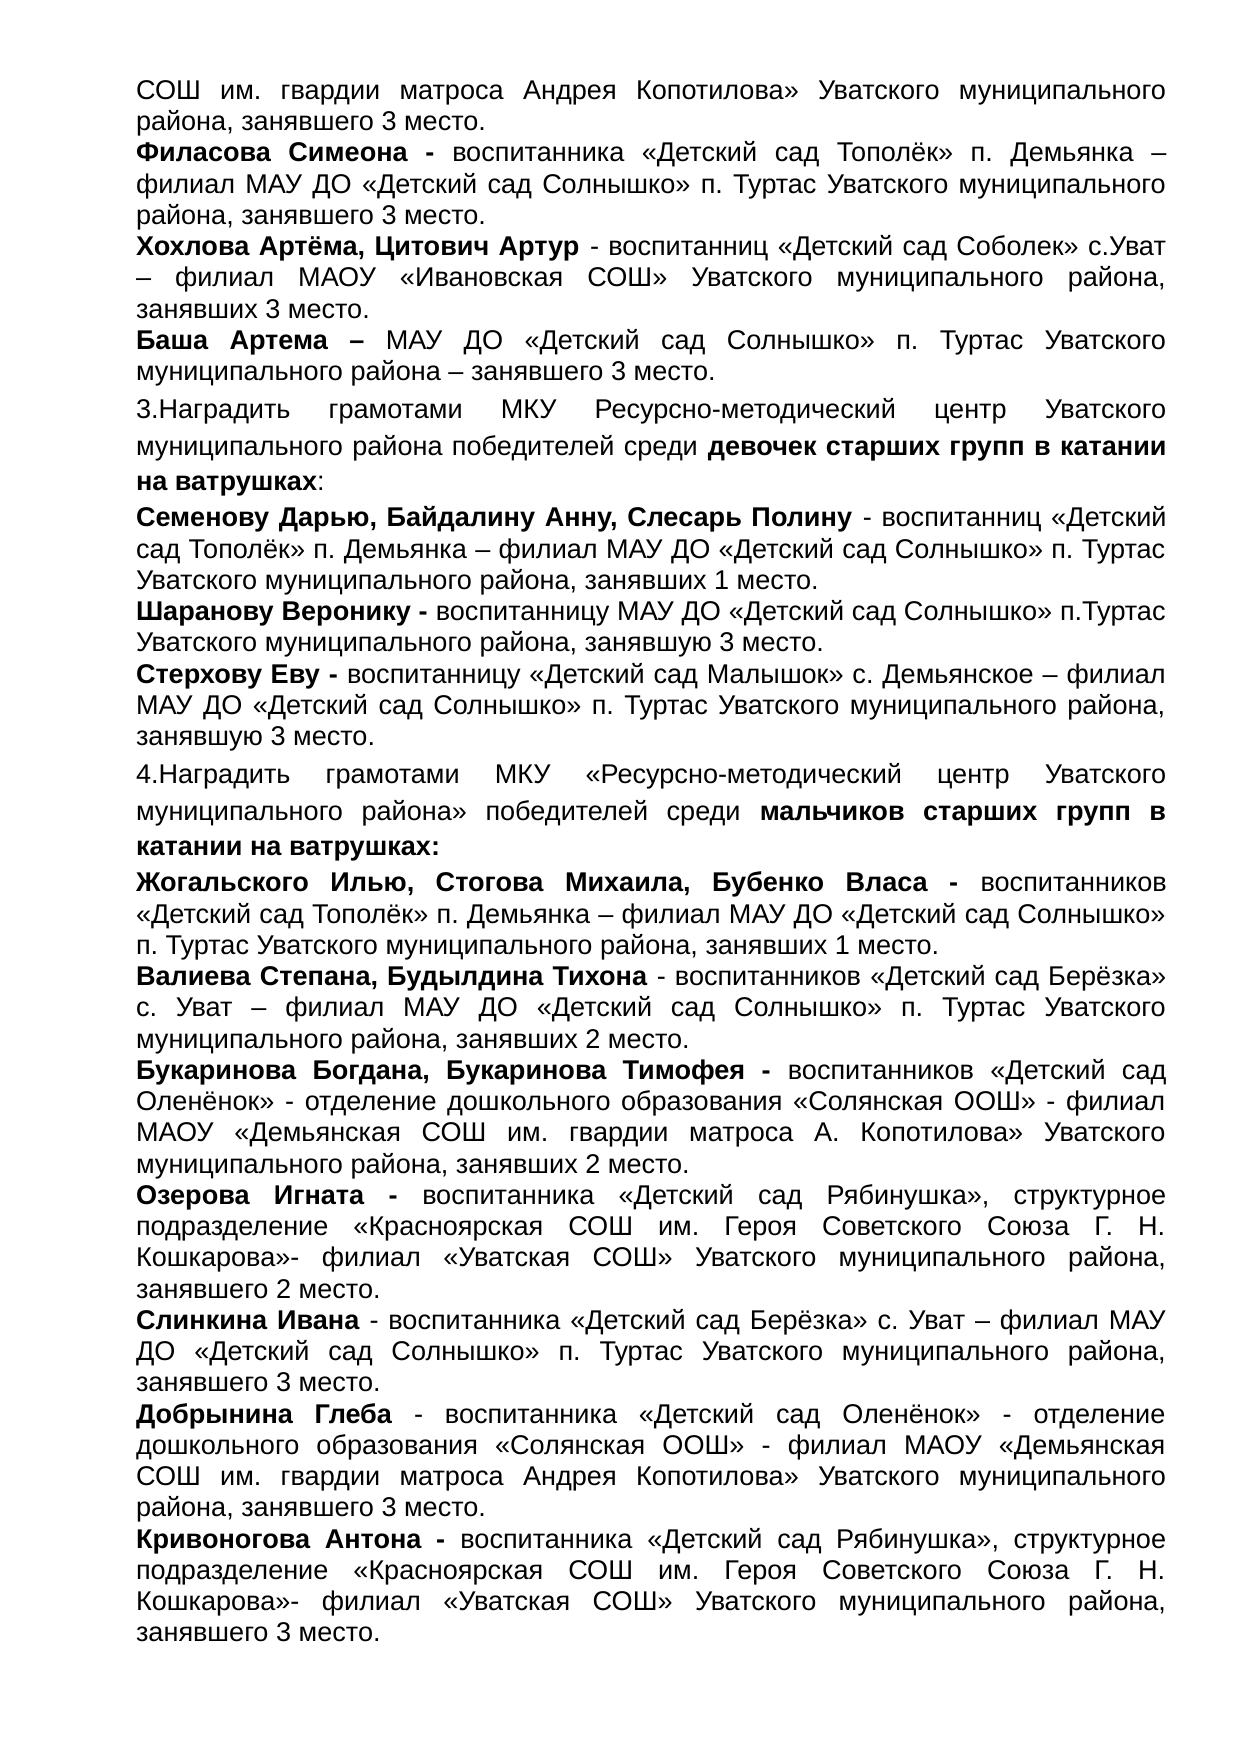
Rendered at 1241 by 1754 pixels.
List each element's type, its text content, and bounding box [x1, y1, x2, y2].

text Букаринова Богдана, Букаринова Тимофея - воспитанников «Детский сад Оленёнок» - отделение дошкольного образования «Солянская ООШ» - филиал МАОУ «Демьянская СОШ им. гвардии матроса А. Копотилова» Уватского муниципального района, занявших 2 место. [136, 1054, 1167, 1179]
text СОШ им. гвардии матроса Андрея Копотилова» Уватского муниципального района, занявшего 3 место. [136, 74, 1167, 136]
text Жогальского Илью, Стогова Михаила, Бубенко Власа - воспитанников «Детский сад Тополёк» п. Демьянка – филиал МАУ ДО «Детский сад Солнышко» п. Туртас Уватского муниципального района, занявших 1 место. [136, 866, 1167, 960]
text 3.Наградить грамотами МКУ Ресурсно-методический центр Уватского муниципального района победителей среди девочек старших групп в катании на ватрушках: [136, 393, 1167, 497]
text Стерхову Еву - воспитанницу «Детский сад Малышок» с. Демьянское – филиал МАУ ДО «Детский сад Солнышко» п. Туртас Уватского муниципального района, занявшую 3 место. [136, 658, 1167, 751]
text Кривоногова Антона - воспитанника «Детский сад Рябинушка», структурное подразделение «Красноярская СОШ им. Героя Советского Союза Г. Н. Кошкарова»- филиал «Уватская СОШ» Уватского муниципального района, занявшего 3 место. [136, 1523, 1167, 1648]
text Баша Артема – МАУ ДО «Детский сад Солнышко» п. Туртас Уватского муниципального района – занявшего 3 место. [136, 324, 1167, 386]
text Валиева Степана, Будылдина Тихона - воспитанников «Детский сад Берёзка» с. Уват – филиал МАУ ДО «Детский сад Солнышко» п. Туртас Уватского муниципального района, занявших 2 место. [136, 960, 1167, 1054]
text Хохлова Артёма, Цитович Артур - воспитанниц «Детский сад Соболек» с.Уват – филиал МАОУ «Ивановская СОШ» Уватского муниципального района, занявших 3 место. [136, 230, 1167, 324]
text Семенову Дарью, Байдалину Анну, Слесарь Полину - воспитанниц «Детский сад Тополёк» п. Демьянка – филиал МАУ ДО «Детский сад Солнышко» п. Туртас Уватского муниципального района, занявших 1 место. [136, 501, 1167, 595]
text 4.Наградить грамотами МКУ «Ресурсно-методический центр Уватского муниципального района» победителей среди мальчиков старших групп в катании на ватрушках: [136, 758, 1167, 862]
text Слинкина Ивана - воспитанника «Детский сад Берёзка» с. Уват – филиал МАУ ДО «Детский сад Солнышко» п. Туртас Уватского муниципального района, занявшего 3 место. [136, 1304, 1167, 1398]
text Озерова Игната - воспитанника «Детский сад Рябинушка», структурное подразделение «Красноярская СОШ им. Героя Советского Союза Г. Н. Кошкарова»- филиал «Уватская СОШ» Уватского муниципального района, занявшего 2 место. [136, 1179, 1167, 1304]
text Филасова Симеона - воспитанника «Детский сад Тополёк» п. Демьянка – филиал МАУ ДО «Детский сад Солнышко» п. Туртас Уватского муниципального района, занявшего 3 место. [136, 136, 1167, 230]
text Шаранову Веронику - воспитанницу МАУ ДО «Детский сад Солнышко» п.Туртас Уватского муниципального района, занявшую 3 место. [136, 595, 1167, 658]
text Добрынина Глеба - воспитанника «Детский сад Оленёнок» - отделение дошкольного образования «Солянская ООШ» - филиал МАОУ «Демьянская СОШ им. гвардии матроса Андрея Копотилова» Уватского муниципального района, занявшего 3 место. [136, 1398, 1167, 1523]
